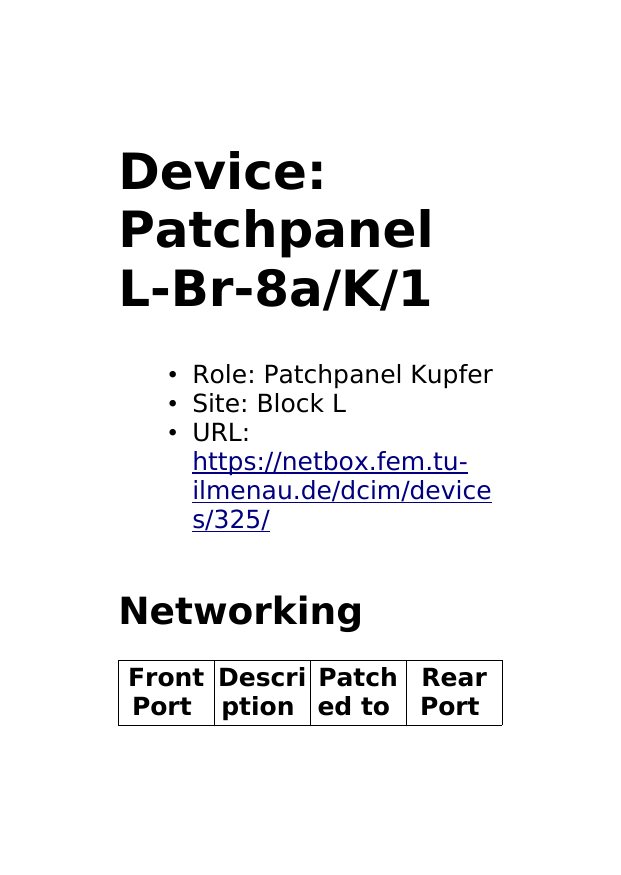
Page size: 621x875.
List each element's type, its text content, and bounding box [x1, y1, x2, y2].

subtitle Device: Patchpanel L-Br-8a/K/1 [118, 143, 502, 318]
table_header Rear Port [407, 661, 502, 724]
subtitle Networking [118, 589, 502, 633]
list URL: https://netbox.fem.tu-ilmenau.de/dcim/devices/325/ [177, 418, 502, 535]
list Site: Block L [177, 389, 502, 418]
table_header Description [215, 661, 310, 724]
table_header Patched to [311, 661, 406, 724]
list Role: Patchpanel Kupfer [177, 360, 502, 389]
table_header Front Port [119, 661, 214, 724]
